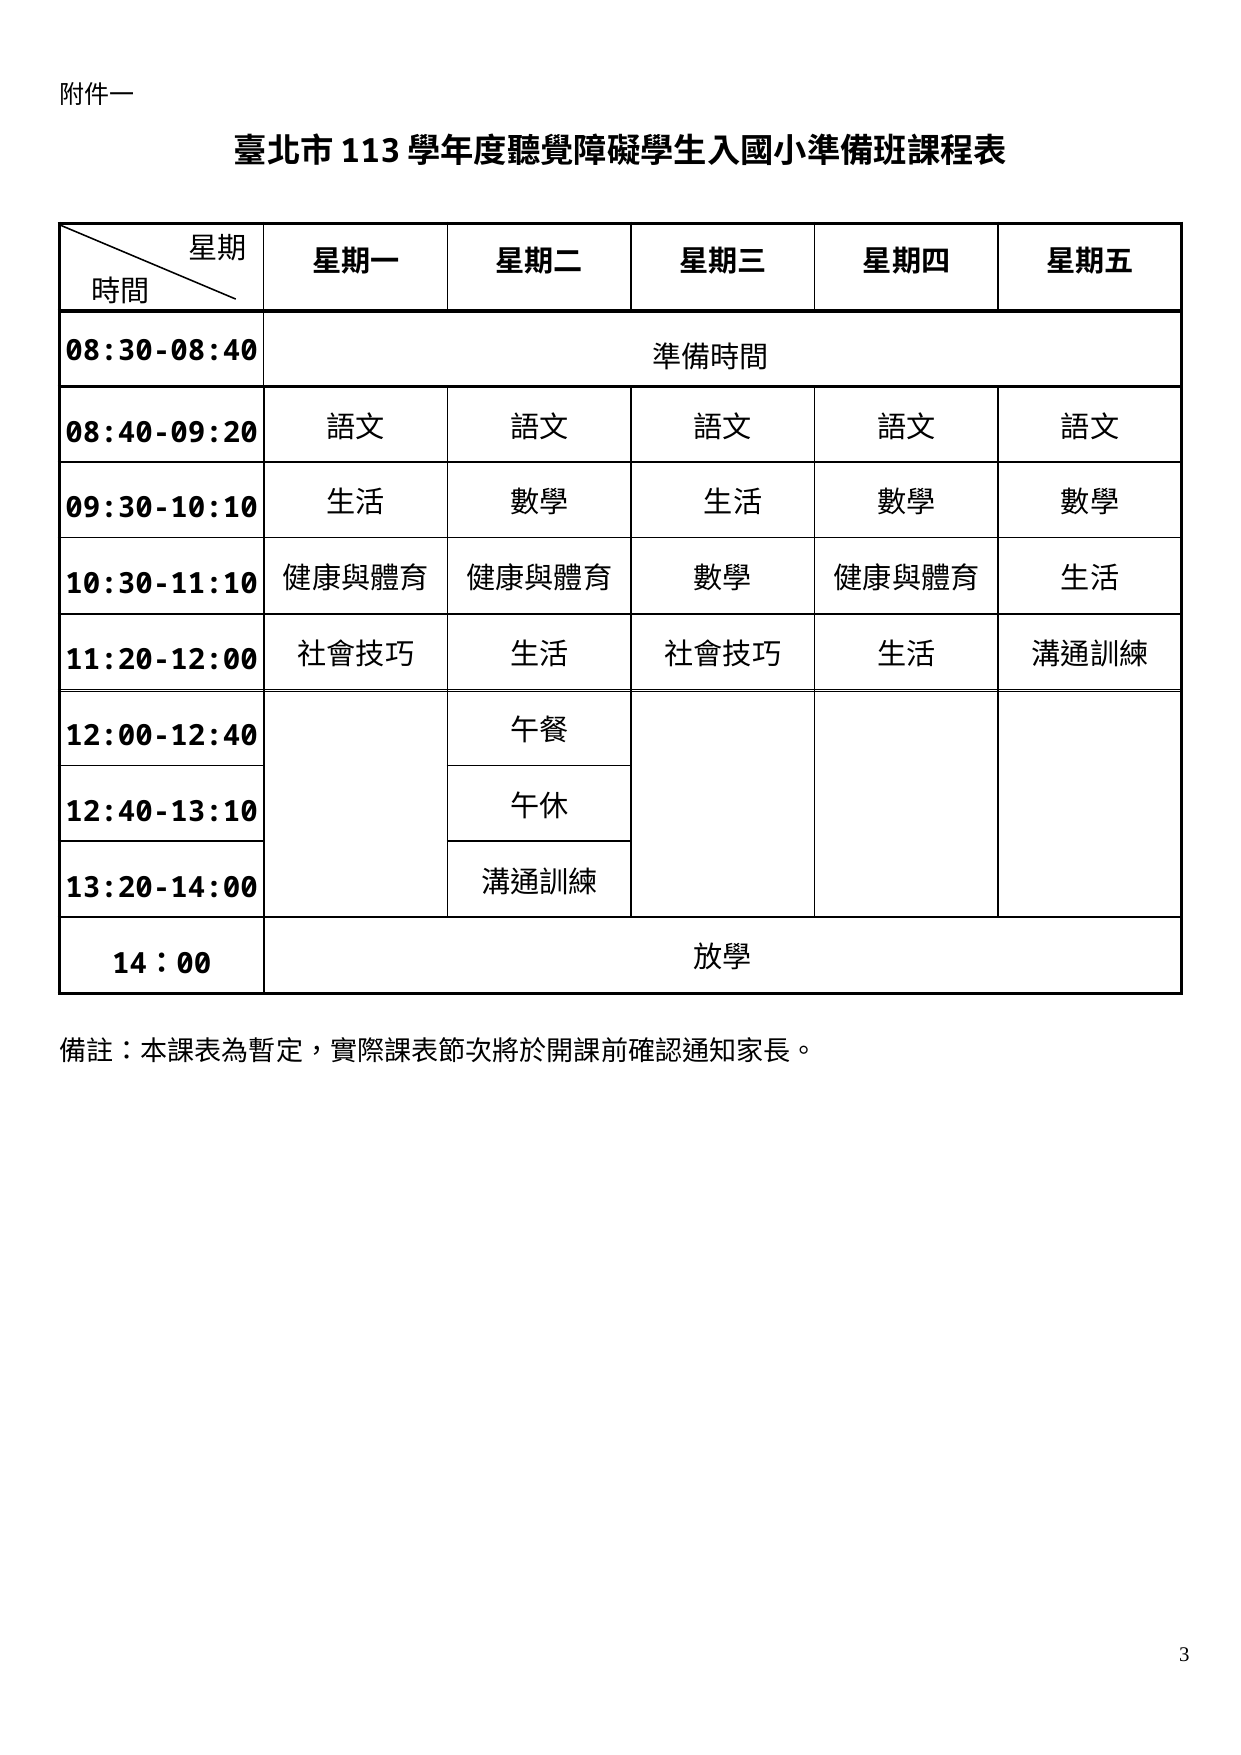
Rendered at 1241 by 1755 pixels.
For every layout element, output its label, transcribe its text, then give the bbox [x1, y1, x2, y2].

table_cell 社會技巧 [632, 615, 814, 689]
table_header 星期四 [815, 225, 997, 309]
text 臺北市113學年度聽覺障礙學生入國小準備班課程表 [59, 124, 1181, 172]
table_cell 數學 [815, 463, 997, 537]
table_cell 生活 [265, 463, 447, 537]
table_cell 14：00 [61, 918, 263, 992]
table_cell 12:00-12:40 [61, 692, 263, 764]
table_cell 社會技巧 [265, 615, 447, 689]
table_cell 溝通訓練 [448, 842, 630, 916]
table_cell 數學 [999, 463, 1180, 537]
table_cell 08:30-08:40 [61, 313, 263, 385]
table_cell 10:30-11:10 [61, 538, 263, 613]
table_cell 生活 [815, 615, 997, 689]
table_cell 健康與體育 [448, 538, 630, 613]
table_cell 數學 [448, 463, 630, 537]
table_cell 08:40-09:20 [61, 388, 263, 461]
table_header 星期一 [264, 225, 447, 309]
table_header 星期二 [448, 225, 630, 309]
table_cell 語文 [999, 388, 1180, 461]
table_header 星期五 [999, 225, 1180, 309]
table_cell 準備時間 [264, 313, 1180, 385]
table_header 星期三 [632, 225, 814, 309]
table_header 星期 時間 [61, 225, 263, 309]
table_cell 語文 [448, 388, 630, 461]
table_cell 生活 [632, 463, 814, 537]
table_cell 健康與體育 [265, 538, 447, 613]
table_cell 生活 [448, 615, 630, 689]
table_cell 健康與體育 [815, 538, 997, 613]
table_cell [999, 692, 1180, 916]
text 附件一 [59, 75, 1181, 111]
table_cell 生活 [999, 538, 1180, 613]
table_cell 溝通訓練 [999, 615, 1180, 689]
text 備註：本課表為暫定，實際課表節次將於開課前確認通知家長。 [59, 1029, 1181, 1069]
table_cell 語文 [815, 388, 997, 461]
table_cell [632, 692, 814, 916]
table_cell 放學 [265, 918, 1180, 992]
table_cell 語文 [265, 388, 447, 461]
table_cell [265, 692, 447, 916]
table_cell 午休 [448, 766, 630, 840]
table_cell 09:30-10:10 [61, 463, 263, 537]
table_cell 13:20-14:00 [61, 842, 263, 916]
table_cell 語文 [632, 388, 814, 461]
table_cell 11:20-12:00 [61, 615, 263, 689]
table_cell 數學 [632, 538, 814, 613]
table_cell 午餐 [448, 692, 630, 764]
table_cell [815, 692, 997, 916]
table_cell 12:40-13:10 [61, 766, 263, 840]
